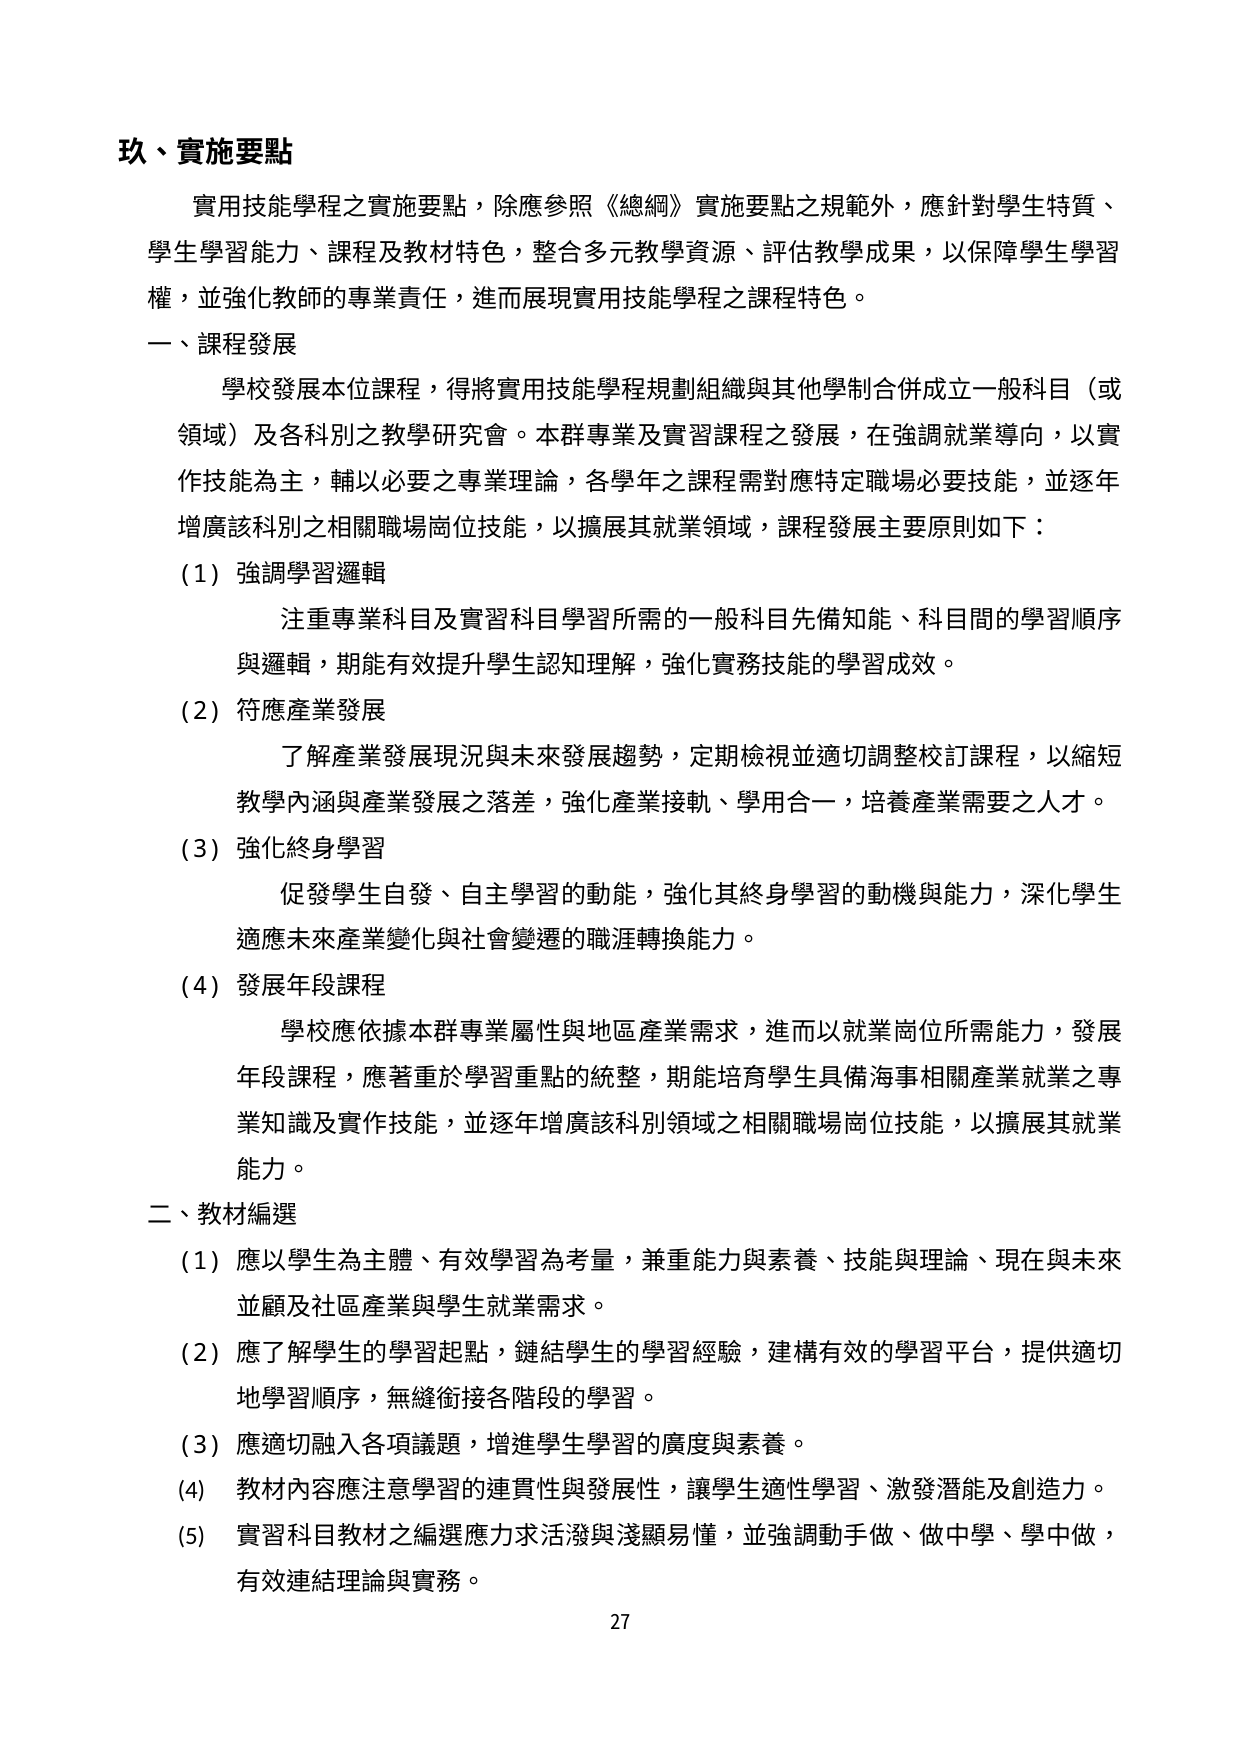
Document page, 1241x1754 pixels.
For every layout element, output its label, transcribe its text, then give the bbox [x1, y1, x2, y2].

text 學校應依據本群專業屬性與地區產業需求，進而以就業崗位所需能力，發展年段課程，應著重於學習重點的統整，期能培育學生具備海事相關產業就業之專業知識及實作技能，並逐年增廣該科別領域之相關職場崗位技能，以擴展其就業能力。 [236, 1004, 1122, 1187]
list 符應產業發展 [177, 683, 1122, 729]
text 注重專業科目及實習科目學習所需的一般科目先備知能、科目間的學習順序與邏輯，期能有效提升學生認知理解，強化實務技能的學習成效。 [236, 591, 1122, 683]
list 教材內容應注意學習的連貫性與發展性，讓學生適性學習、激發潛能及創造力。 [177, 1462, 1122, 1508]
list 應了解學生的學習起點，鏈結學生的學習經驗，建構有效的學習平台，提供適切地學習順序，無縫銜接各階段的學習。 [177, 1325, 1122, 1416]
text 促發學生自發、自主學習的動能，強化其終身學習的動機與能力，深化學生適應未來產業變化與社會變遷的職涯轉換能力。 [236, 866, 1122, 958]
list 實習科目教材之編選應力求活潑與淺顯易懂，並強調動手做、做中學、學中做，有效連結理論與實務。 [177, 1508, 1122, 1600]
text 學校發展本位課程，得將實用技能學程規劃組織與其他學制合併成立一般科目（或領域）及各科別之教學研究會。本群專業及實習課程之發展，在強調就業導向，以實作技能為主，輔以必要之專業理論，各學年之課程需對應特定職場必要技能，並逐年增廣該科別之相關職場崗位技能，以擴展其就業領域，課程發展主要原則如下： [177, 362, 1122, 546]
list 應適切融入各項議題，增進學生學習的廣度與素養。 [177, 1416, 1122, 1462]
text 玖、實施要點 [118, 126, 1122, 171]
list 強調學習邏輯 [177, 546, 1122, 591]
list 應以學生為主體、有效學習為考量，兼重能力與素養、技能與理論、現在與未來，並顧及社區產業與學生就業需求。 [177, 1233, 1122, 1325]
list 發展年段課程 [177, 958, 1122, 1004]
text 實用技能學程之實施要點，除應參照《總綱》實施要點之規範外，應針對學生特質、學生學習能力、課程及教材特色，整合多元教學資源、評估教學成果，以保障學生學習權，並強化教師的專業責任，進而展現實用技能學程之課程特色。 [148, 179, 1122, 316]
text 二、教材編選 [118, 1187, 1122, 1233]
text 了解產業發展現況與未來發展趨勢，定期檢視並適切調整校訂課程，以縮短教學內涵與產業發展之落差，強化產業接軌、學用合一，培養產業需要之人才。 [236, 729, 1122, 821]
text 一、課程發展 [118, 316, 1122, 362]
list 強化終身學習 [177, 821, 1122, 866]
